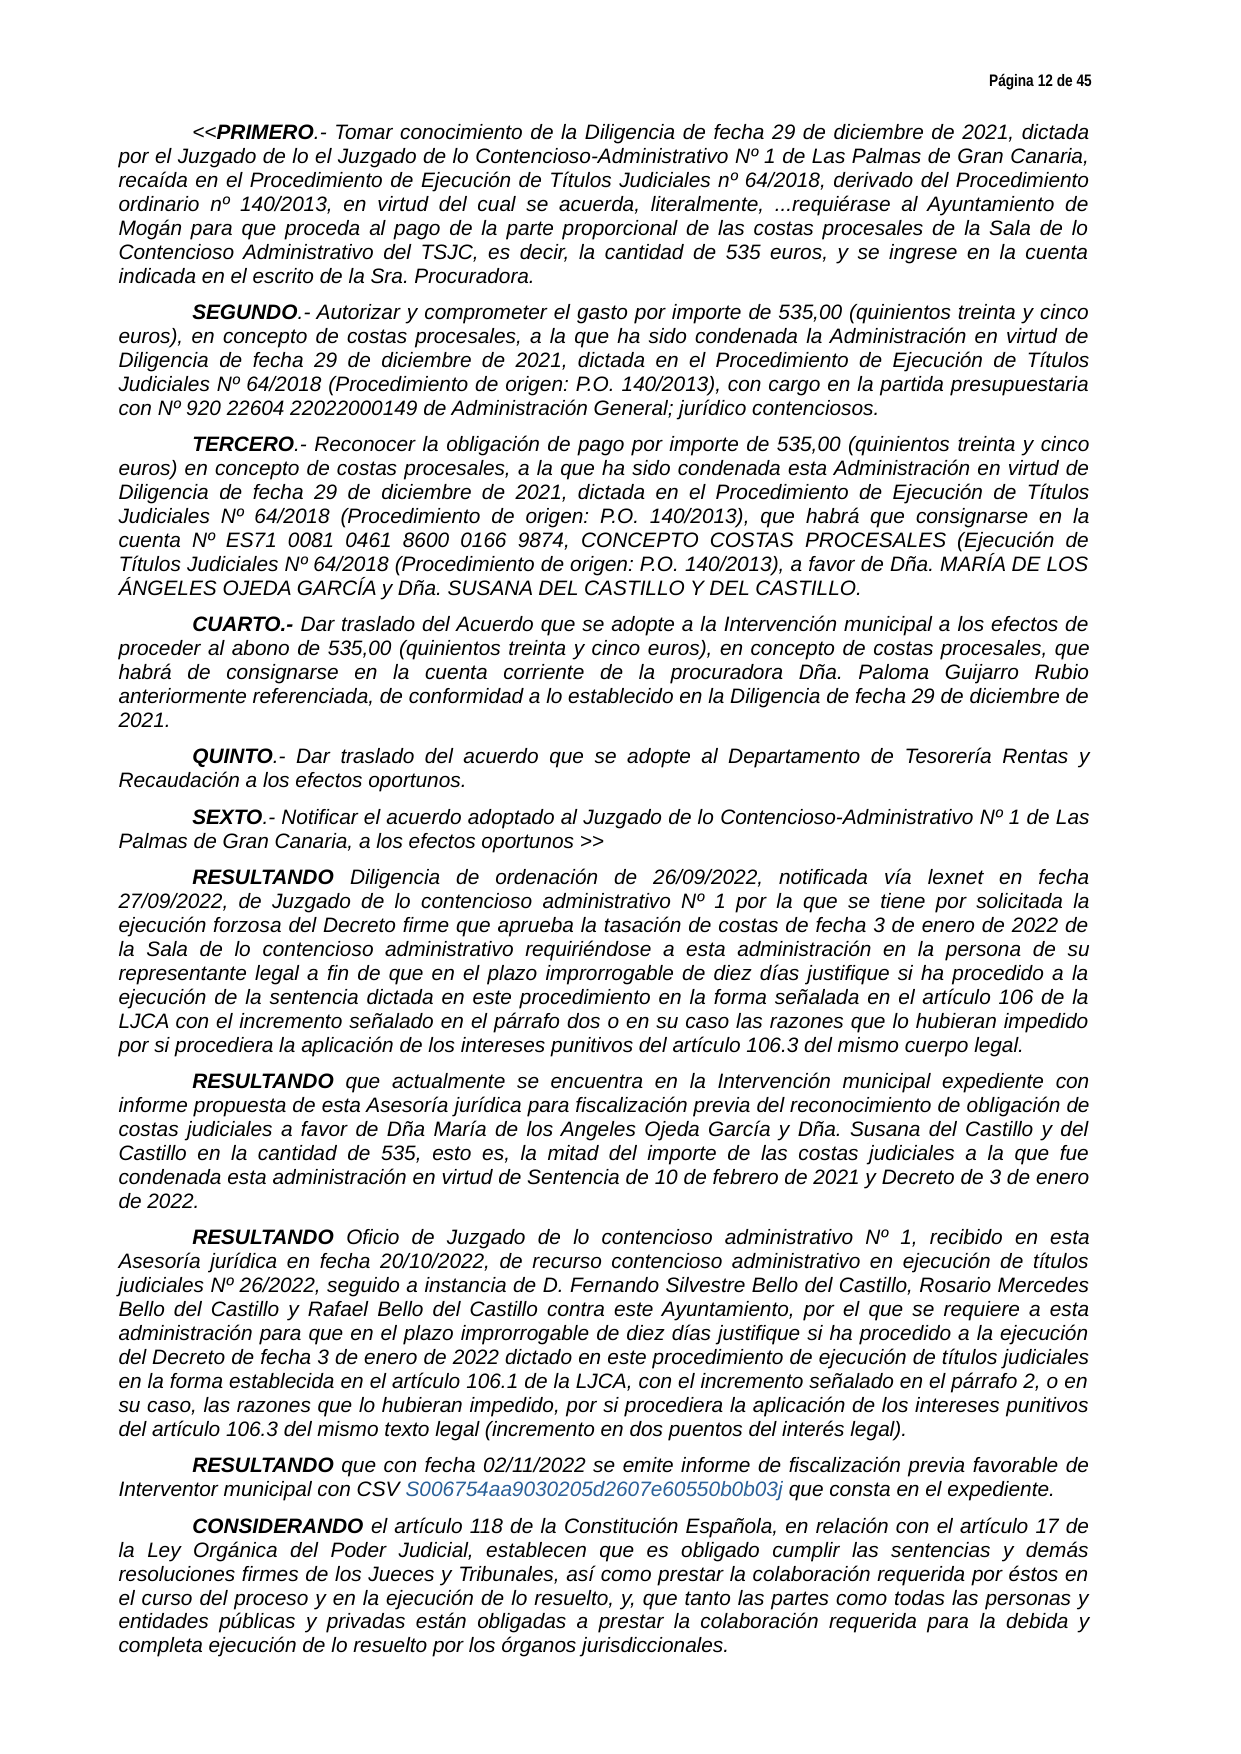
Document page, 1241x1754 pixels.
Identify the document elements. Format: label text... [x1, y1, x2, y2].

text CUARTO.- Dar traslado del Acuerdo que se adopte a la Intervención municipal a los efectos de proceder al abono de 535,00 (quinientos treinta y cinco euros), en concepto de costas procesales, que habrá de consignarse en la cuenta corriente de la procuradora Dña. Paloma Guijarro Rubio anteriormente referenciada, de conformidad a lo establecido en la Diligencia de fecha 29 de diciembre de 2021. [118, 612, 1092, 732]
text CONSIDERANDO el artículo 118 de la Constitución Española, en relación con el artículo 17 de la Ley Orgánica del Poder Judicial, establecen que es obligado cumplir las sentencias y demás resoluciones firmes de los Jueces y Tribunales, así como prestar la colaboración requerida por éstos en el curso del proceso y en la ejecución de lo resuelto, y, que tanto las partes como todas las personas y entidades públicas y privadas están obligadas a prestar la colaboración requerida para la debida y completa ejecución de lo resuelto por los órganos jurisdiccionales. [118, 1513, 1092, 1657]
text SEXTO.- Notificar el acuerdo adoptado al Juzgado de lo Contencioso-Administrativo Nº 1 de Las Palmas de Gran Canaria, a los efectos oportunos >> [118, 804, 1092, 852]
text RESULTANDO que actualmente se encuentra en la Intervención municipal expediente con informe propuesta de esta Asesoría jurídica para fiscalización previa del reconocimiento de obligación de costas judiciales a favor de Dña María de los Angeles Ojeda García y Dña. Susana del Castillo y del Castillo en la cantidad de 535, esto es, la mitad del importe de las costas judiciales a la que fue condenada esta administración en virtud de Sentencia de 10 de febrero de 2021 y Decreto de 3 de enero de 2022. [118, 1069, 1092, 1213]
text <<PRIMERO.- Tomar conocimiento de la Diligencia de fecha 29 de diciembre de 2021, dictada por el Juzgado de lo el Juzgado de lo Contencioso-Administrativo Nº 1 de Las Palmas de Gran Canaria, recaída en el Procedimiento de Ejecución de Títulos Judiciales nº 64/2018, derivado del Procedimiento ordinario nº 140/2013, en virtud del cual se acuerda, literalmente, ...requiérase al Ayuntamiento de Mogán para que proceda al pago de la parte proporcional de las costas procesales de la Sala de lo Contencioso Administrativo del TSJC, es decir, la cantidad de 535 euros, y se ingrese en la cuenta indicada en el escrito de la Sra. Procuradora. [118, 120, 1092, 287]
text RESULTANDO que con fecha 02/11/2022 se emite informe de fiscalización previa favorable de Interventor municipal con CSV S006754aa9030205d2607e60550b0b03j que consta en el expediente. [118, 1453, 1092, 1501]
text SEGUNDO.- Autorizar y comprometer el gasto por importe de 535,00 (quinientos treinta y cinco euros), en concepto de costas procesales, a la que ha sido condenada la Administración en virtud de Diligencia de fecha 29 de diciembre de 2021, dictada en el Procedimiento de Ejecución de Títulos Judiciales Nº 64/2018 (Procedimiento de origen: P.O. 140/2013), con cargo en la partida presupuestaria con Nº 920 22604 22022000149 de Administración General; jurídico contenciosos. [118, 300, 1092, 419]
text QUINTO.- Dar traslado del acuerdo que se adopte al Departamento de Tesorería Rentas y Recaudación a los efectos oportunos. [118, 744, 1092, 792]
text RESULTANDO Diligencia de ordenación de 26/09/2022, notificada vía lexnet en fecha 27/09/2022, de Juzgado de lo contencioso administrativo Nº 1 por la que se tiene por solicitada la ejecución forzosa del Decreto firme que aprueba la tasación de costas de fecha 3 de enero de 2022 de la Sala de lo contencioso administrativo requiriéndose a esta administración en la persona de su representante legal a fin de que en el plazo improrrogable de diez días justifique si ha procedido a la ejecución de la sentencia dictada en este procedimiento en la forma señalada en el artículo 106 de la LJCA con el incremento señalado en el párrafo dos o en su caso las razones que lo hubieran impedido por si procediera la aplicación de los intereses punitivos del artículo 106.3 del mismo cuerpo legal. [118, 865, 1092, 1057]
text RESULTANDO Oficio de Juzgado de lo contencioso administrativo Nº 1, recibido en esta Asesoría jurídica en fecha 20/10/2022, de recurso contencioso administrativo en ejecución de títulos judiciales Nº 26/2022, seguido a instancia de D. Fernando Silvestre Bello del Castillo, Rosario Mercedes Bello del Castillo y Rafael Bello del Castillo contra este Ayuntamiento, por el que se requiere a esta administración para que en el plazo improrrogable de diez días justifique si ha procedido a la ejecución del Decreto de fecha 3 de enero de 2022 dictado en este procedimiento de ejecución de títulos judiciales en la forma establecida en el artículo 106.1 de la LJCA, con el incremento señalado en el párrafo 2, o en su caso, las razones que lo hubieran impedido, por si procediera la aplicación de los intereses punitivos del artículo 106.3 del mismo texto legal (incremento en dos puentos del interés legal). [118, 1225, 1092, 1441]
text TERCERO.- Reconocer la obligación de pago por importe de 535,00 (quinientos treinta y cinco euros) en concepto de costas procesales, a la que ha sido condenada esta Administración en virtud de Diligencia de fecha 29 de diciembre de 2021, dictada en el Procedimiento de Ejecución de Títulos Judiciales Nº 64/2018 (Procedimiento de origen: P.O. 140/2013), que habrá que consignarse en la cuenta Nº ES71 0081 0461 8600 0166 9874, CONCEPTO COSTAS PROCESALES (Ejecución de Títulos Judiciales Nº 64/2018 (Procedimiento de origen: P.O. 140/2013), a favor de Dña. MARÍA DE LOS ÁNGELES OJEDA GARCÍA y Dña. SUSANA DEL CASTILLO Y DEL CASTILLO. [118, 432, 1092, 600]
